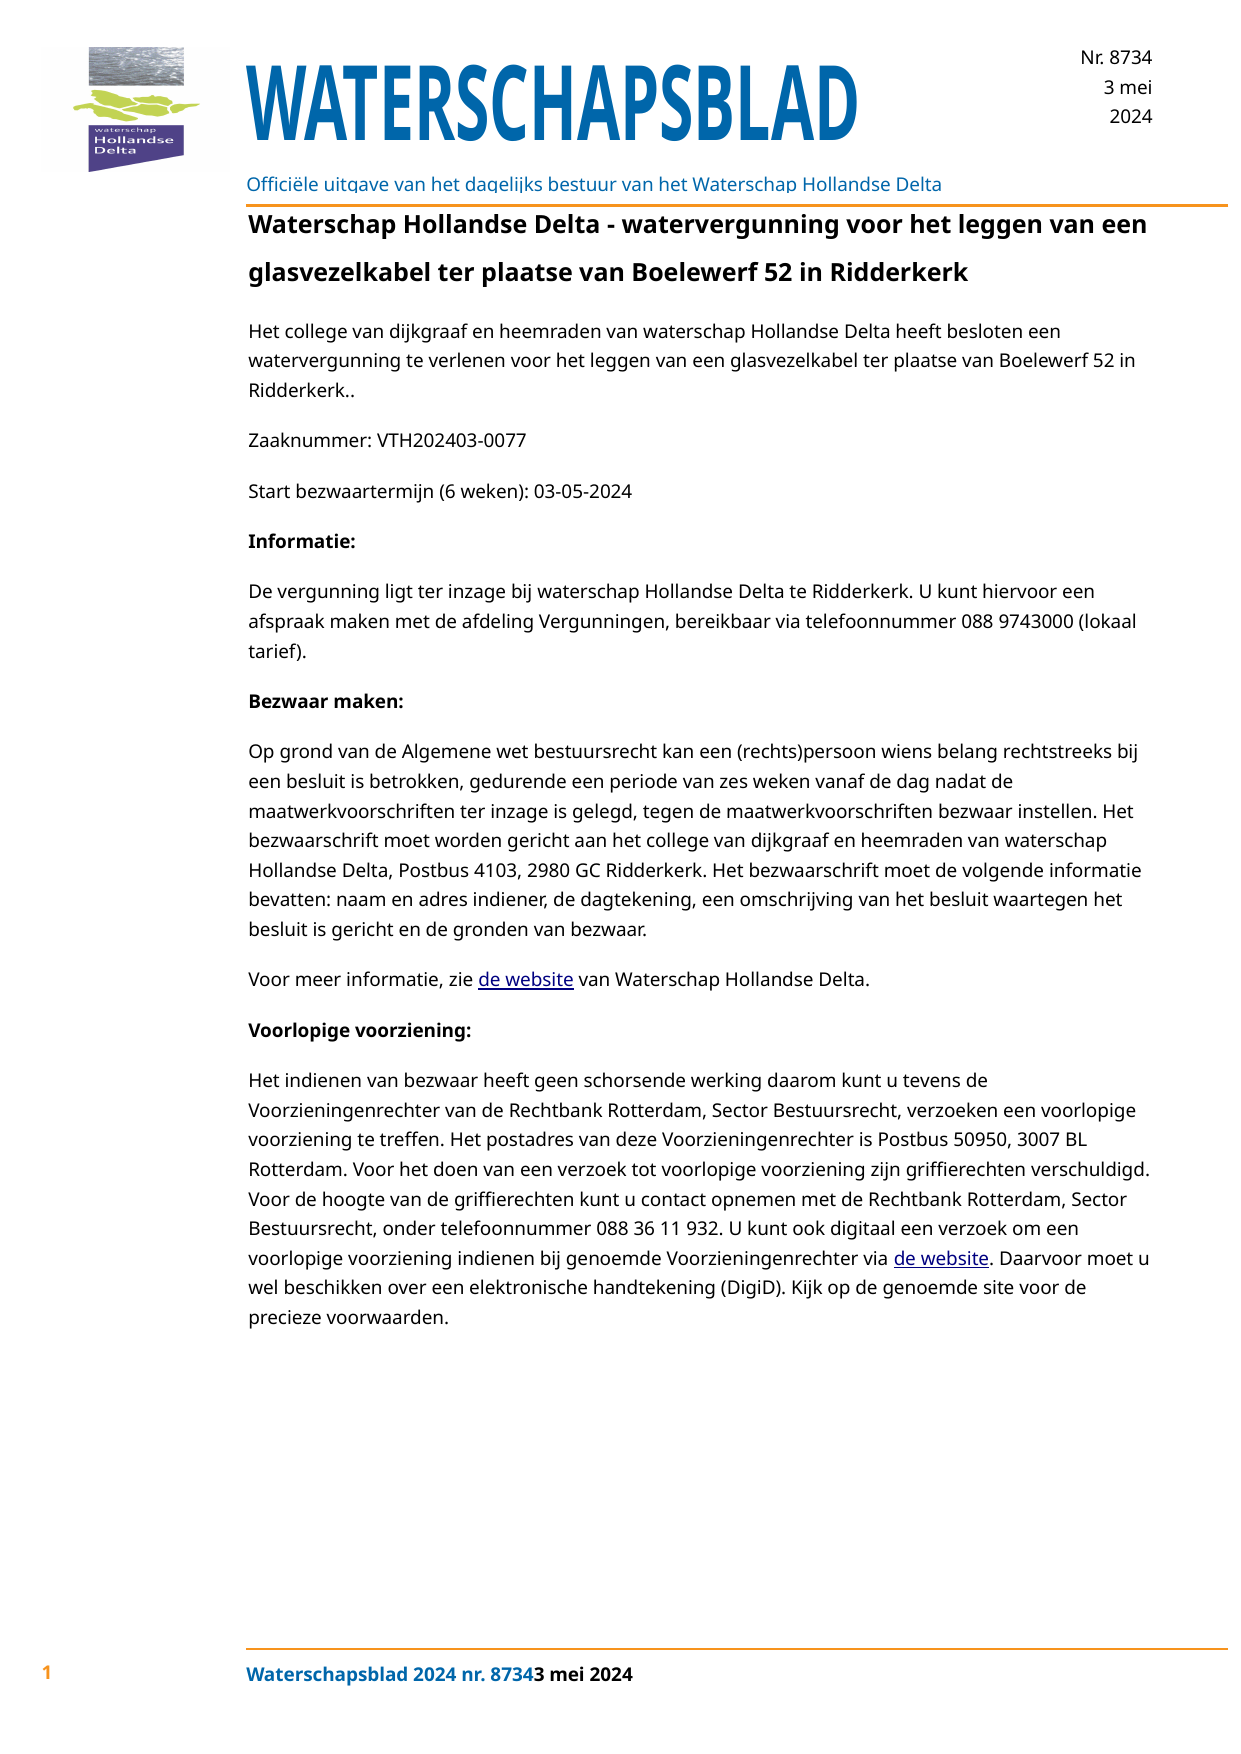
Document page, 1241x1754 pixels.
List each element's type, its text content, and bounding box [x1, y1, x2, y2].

text Waterschap Hollandse Delta - watervergunning voor het leggen van een glasvezelkabel ter plaatse van Boelewerf 52 in Ridderkerk [248, 207, 1152, 288]
picture [41, 47, 231, 172]
text Informatie: [248, 528, 1152, 554]
text Voor meer informatie, zie de website van Waterschap Hollandse Delta. [248, 967, 1152, 992]
text De vergunning ligt ter inzage bij waterschap Hollandse Delta te Ridderkerk. U kunt hiervoor een afspraak maken met de afdeling Vergunningen, bereikbaar via telefoonnummer 088 9743000 (lokaal tarief). [248, 579, 1152, 664]
text Het indienen van bezwaar heeft geen schorsende werking daarom kunt u tevens de Voorzieningenrechter van de Rechtbank Rotterdam, Sector Bestuursrecht, verzoeken een voorlopige voorziening te treffen. Het postadres van deze Voorzieningenrechter is Postbus 50950, 3007 BL Rotterdam. Voor het doen van een verzoek tot voorlopige voorziening zijn griffierechten verschuldigd. Voor de hoogte van de griffierechten kunt u contact opnemen met de Rechtbank Rotterdam, Sector Bestuursrecht, onder telefoonnummer 088 36 11 932. U kunt ook digitaal een verzoek om een voorlopige voorziening indienen bij genoemde Voorzieningenrechter via de website. Daarvoor moet u wel beschikken over een elektronische handtekening (DigiD). Kijk op de genoemde site voor de precieze voorwaarden. [248, 1067, 1152, 1330]
text Zaaknummer: VTH202403-0077 [248, 427, 1152, 453]
text Op grond van de Algemene wet bestuursrecht kan een (rechts)persoon wiens belang rechtstreeks bij een besluit is betrokken, gedurende een periode van zes weken vanaf de dag nadat de maatwerkvoorschriften ter inzage is gelegd, tegen de maatwerkvoorschriften bezwaar instellen. Het bezwaarschrift moet worden gericht aan het college van dijkgraaf en heemraden van waterschap Hollandse Delta, Postbus 4103, 2980 GC Ridderkerk. Het bezwaarschrift moet de volgende informatie bevatten: naam en adres indiener, de dagtekening, een omschrijving van het besluit waartegen het besluit is gericht en de gronden van bezwaar. [248, 739, 1152, 942]
text Bezwaar maken: [248, 688, 1152, 714]
text Het college van dijkgraaf en heemraden van waterschap Hollandse Delta heeft besloten een watervergunning te verlenen voor het leggen van een glasvezelkabel ter plaatse van Boelewerf 52 in Ridderkerk.. [248, 318, 1152, 403]
text Start bezwaartermijn (6 weken): 03-05-2024 [248, 478, 1152, 504]
text Voorlopige voorziening: [248, 1017, 1152, 1043]
